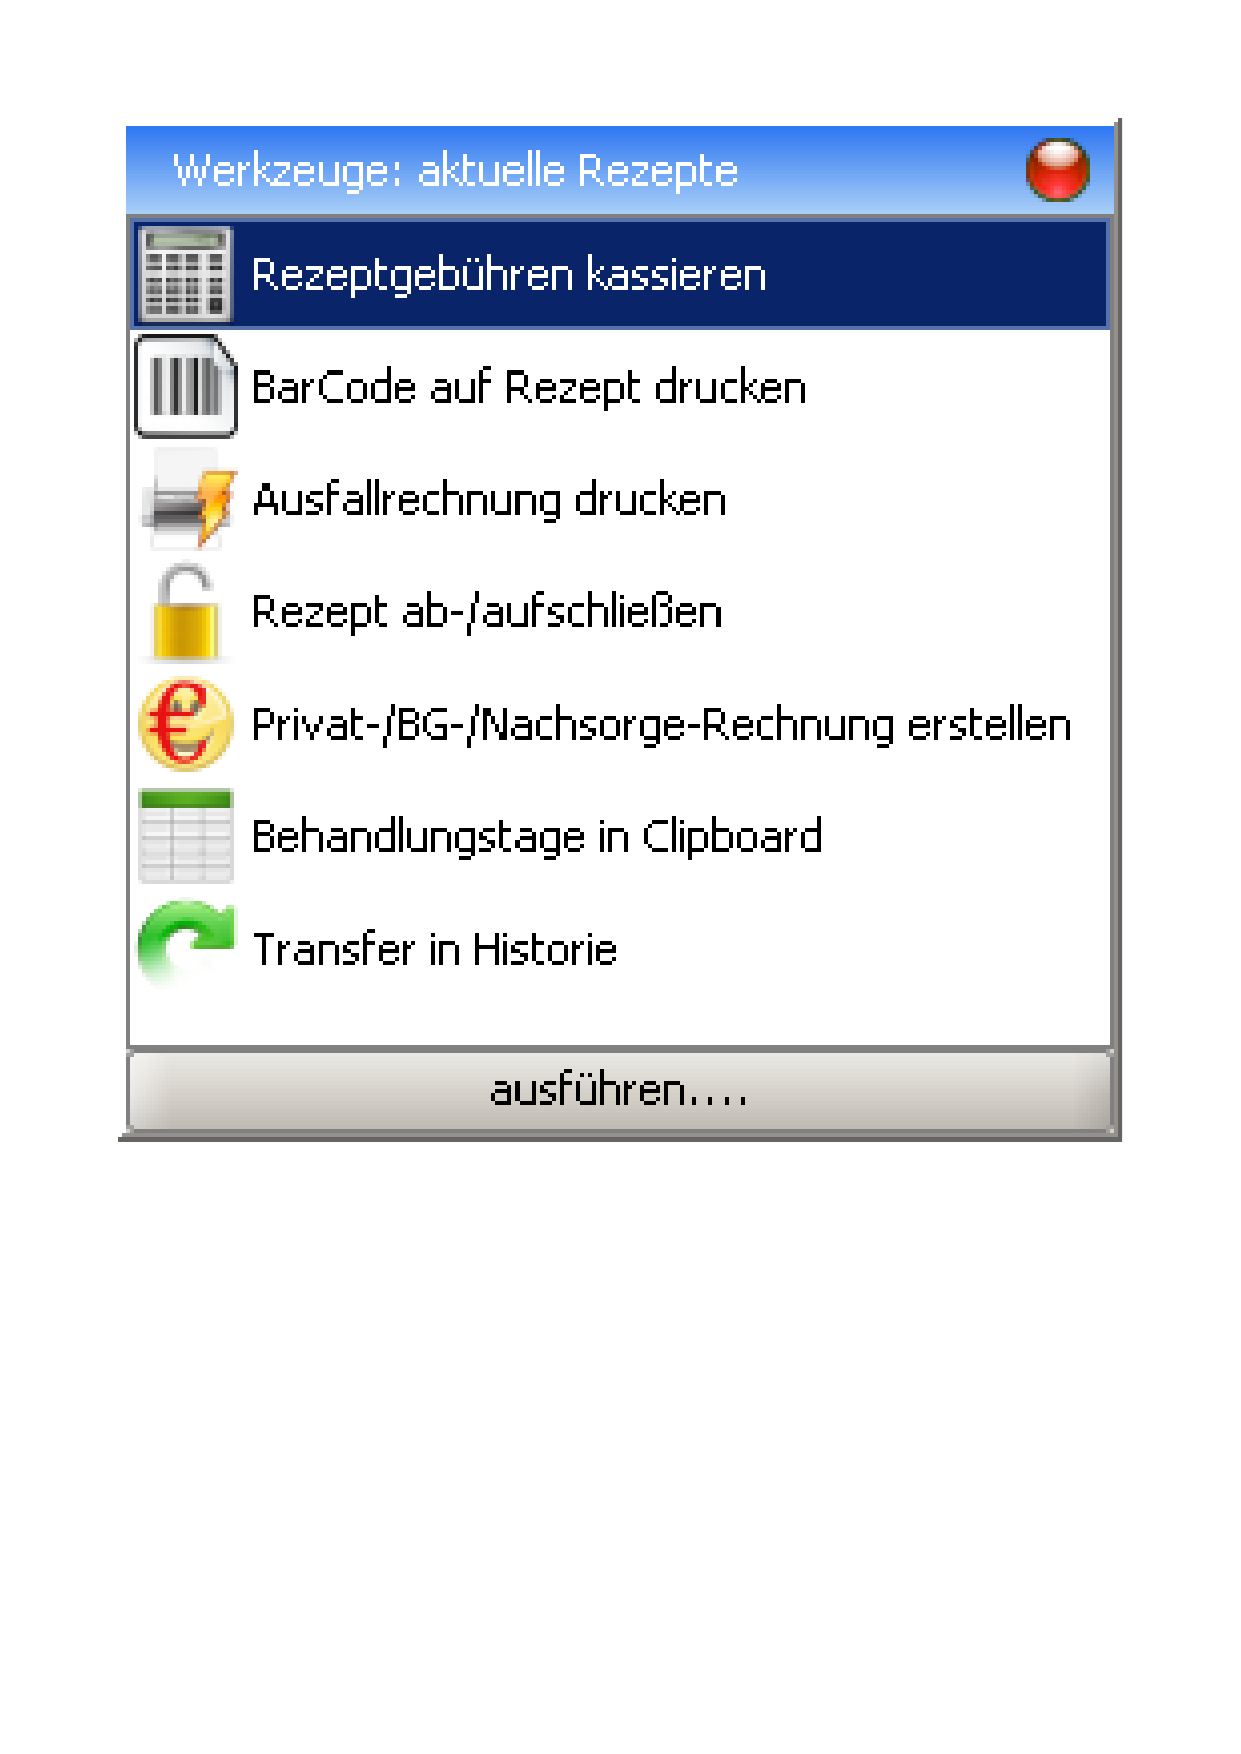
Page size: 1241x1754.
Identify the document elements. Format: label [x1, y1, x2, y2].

picture [118, 118, 1123, 1142]
